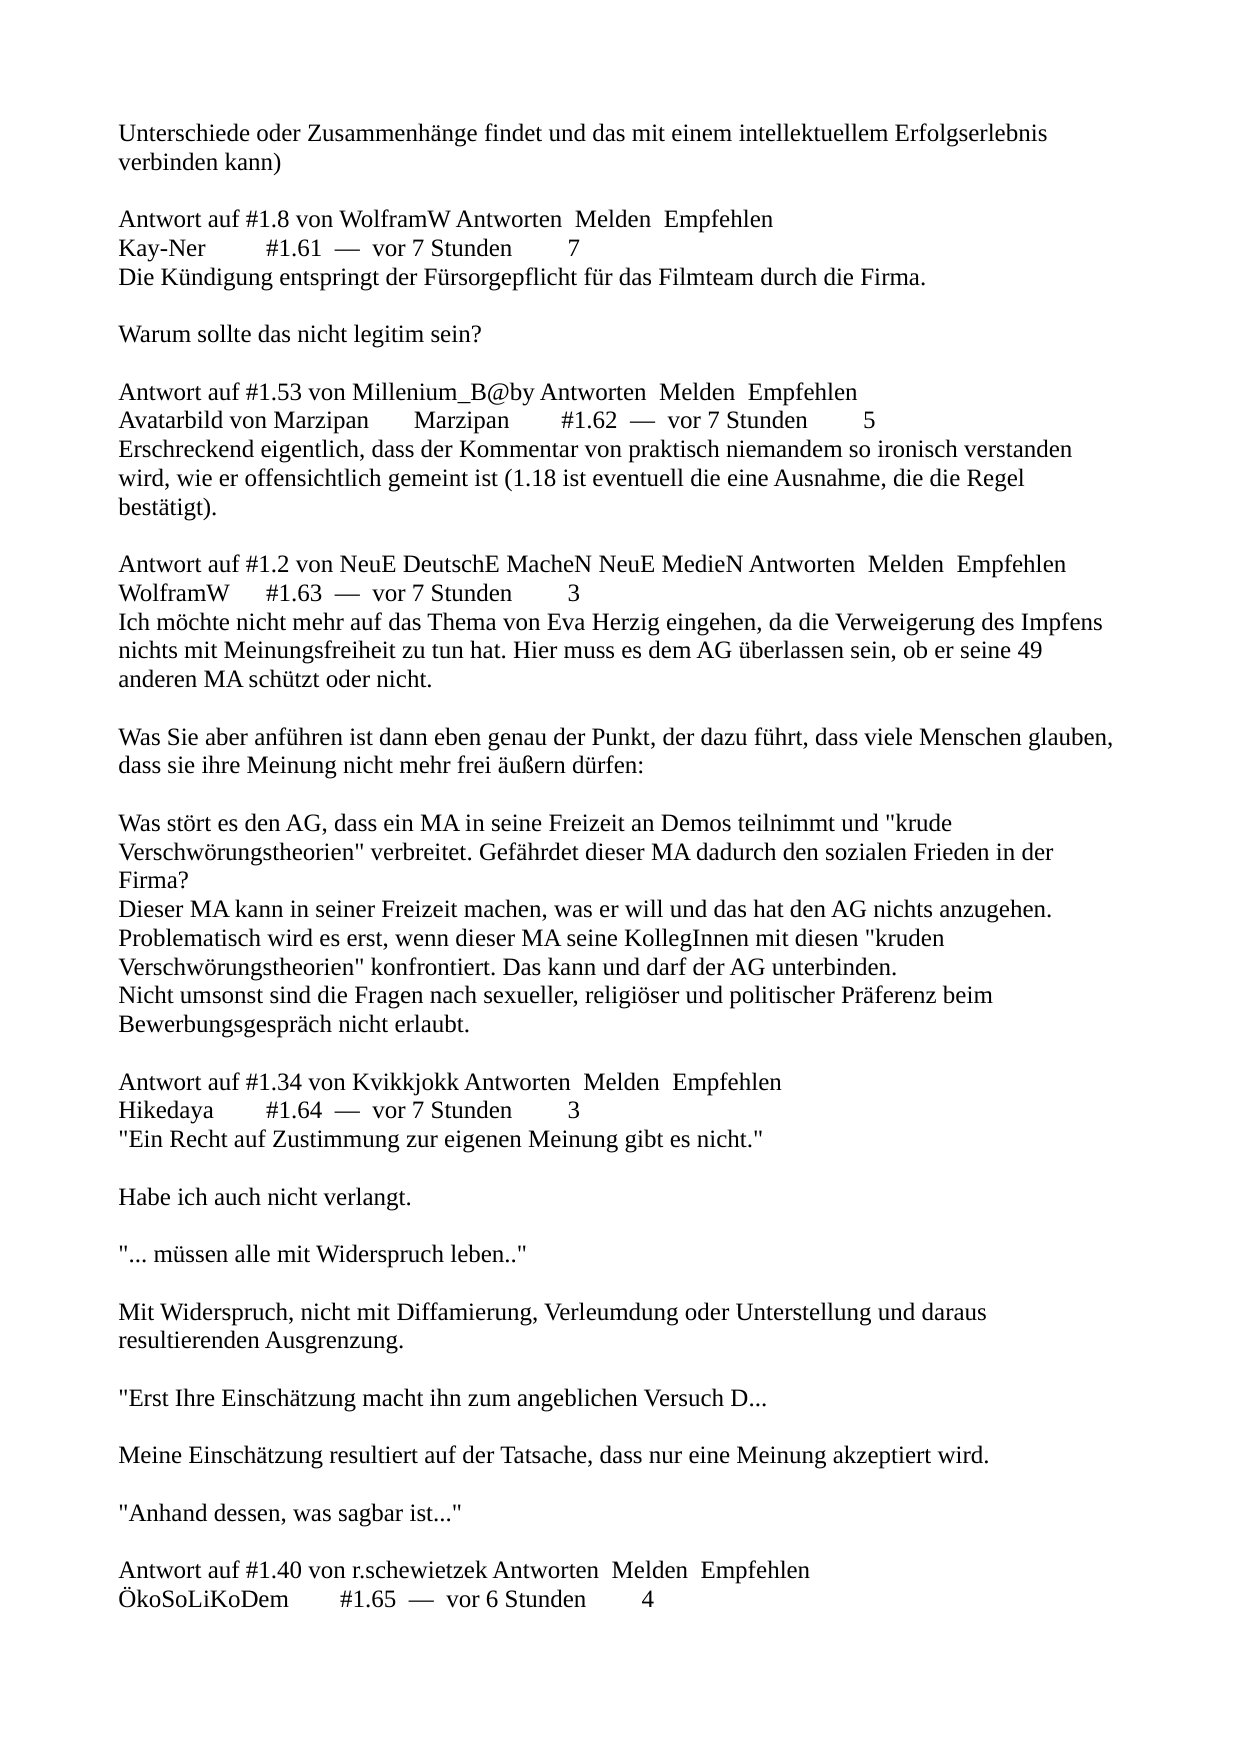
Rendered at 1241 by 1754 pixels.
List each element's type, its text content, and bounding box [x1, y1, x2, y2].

text "Erst Ihre Einschätzung macht ihn zum angeblichen Versuch D... [118, 1383, 1122, 1412]
text Kay-Ner #1.61 — vor 7 Stunden 7 [118, 233, 1122, 262]
text Mit Widerspruch, nicht mit Diffamierung, Verleumdung oder Unterstellung und daraus resultierenden Ausgrenzung. [118, 1297, 1122, 1354]
text Avatarbild von Marzipan Marzipan #1.62 — vor 7 Stunden 5 [118, 406, 1122, 434]
text Problematisch wird es erst, wenn dieser MA seine KollegInnen mit diesen "kruden Verschwörungstheorien" konfrontiert. Das kann und darf der AG unterbinden. [118, 923, 1122, 981]
text Hikedaya #1.64 — vor 7 Stunden 3 [118, 1096, 1122, 1124]
text "Anhand dessen, was sagbar ist..." [118, 1498, 1122, 1527]
text Antwort auf #1.34 von Kvikkjokk Antworten Melden Empfehlen [118, 1067, 1122, 1096]
text Nicht umsonst sind die Fragen nach sexueller, religiöser und politischer Präferenz beim Bewerbungsgespräch nicht erlaubt. [118, 981, 1122, 1038]
text Antwort auf #1.40 von r.schewietzek Antworten Melden Empfehlen [118, 1556, 1122, 1584]
text Warum sollte das nicht legitim sein? [118, 319, 1122, 348]
text Die Kündigung entspringt der Fürsorgepflicht für das Filmteam durch die Firma. [118, 262, 1122, 291]
text WolframW #1.63 — vor 7 Stunden 3 [118, 578, 1122, 607]
text Erschreckend eigentlich, dass der Kommentar von praktisch niemandem so ironisch verstanden wird, wie er offensichtlich gemeint ist (1.18 ist eventuell die eine Ausnahme, die die Regel bestätigt). [118, 434, 1122, 521]
text Dieser MA kann in seiner Freizeit machen, was er will und das hat den AG nichts anzugehen. [118, 894, 1122, 923]
text Ich möchte nicht mehr auf das Thema von Eva Herzig eingehen, da die Verweigerung des Impfens nichts mit Meinungsfreiheit zu tun hat. Hier muss es dem AG überlassen sein, ob er seine 49 anderen MA schützt oder nicht. [118, 607, 1122, 693]
text Was stört es den AG, dass ein MA in seine Freizeit an Demos teilnimmt und "krude Verschwörungstheorien" verbreitet. Gefährdet dieser MA dadurch den sozialen Frieden in der Firma? [118, 808, 1122, 894]
text Habe ich auch nicht verlangt. [118, 1182, 1122, 1211]
text "... müssen alle mit Widerspruch leben.." [118, 1239, 1122, 1268]
text Was Sie aber anführen ist dann eben genau der Punkt, der dazu führt, dass viele Menschen glauben, dass sie ihre Meinung nicht mehr frei äußern dürfen: [118, 722, 1122, 779]
text Meine Einschätzung resultiert auf der Tatsache, dass nur eine Meinung akzeptiert wird. [118, 1441, 1122, 1469]
text Unterschiede oder Zusammenhänge findet und das mit einem intellektuellem Erfolgserlebnis verbinden kann) [118, 118, 1122, 176]
text ÖkoSoLiKoDem #1.65 — vor 6 Stunden 4 [118, 1584, 1122, 1613]
text "Ein Recht auf Zustimmung zur eigenen Meinung gibt es nicht." [118, 1124, 1122, 1153]
text Antwort auf #1.8 von WolframW Antworten Melden Empfehlen [118, 204, 1122, 233]
text Antwort auf #1.53 von Millenium_B@by Antworten Melden Empfehlen [118, 377, 1122, 406]
text Antwort auf #1.2 von NeuE DeutschE MacheN NeuE MedieN Antworten Melden Empfehlen [118, 549, 1122, 578]
